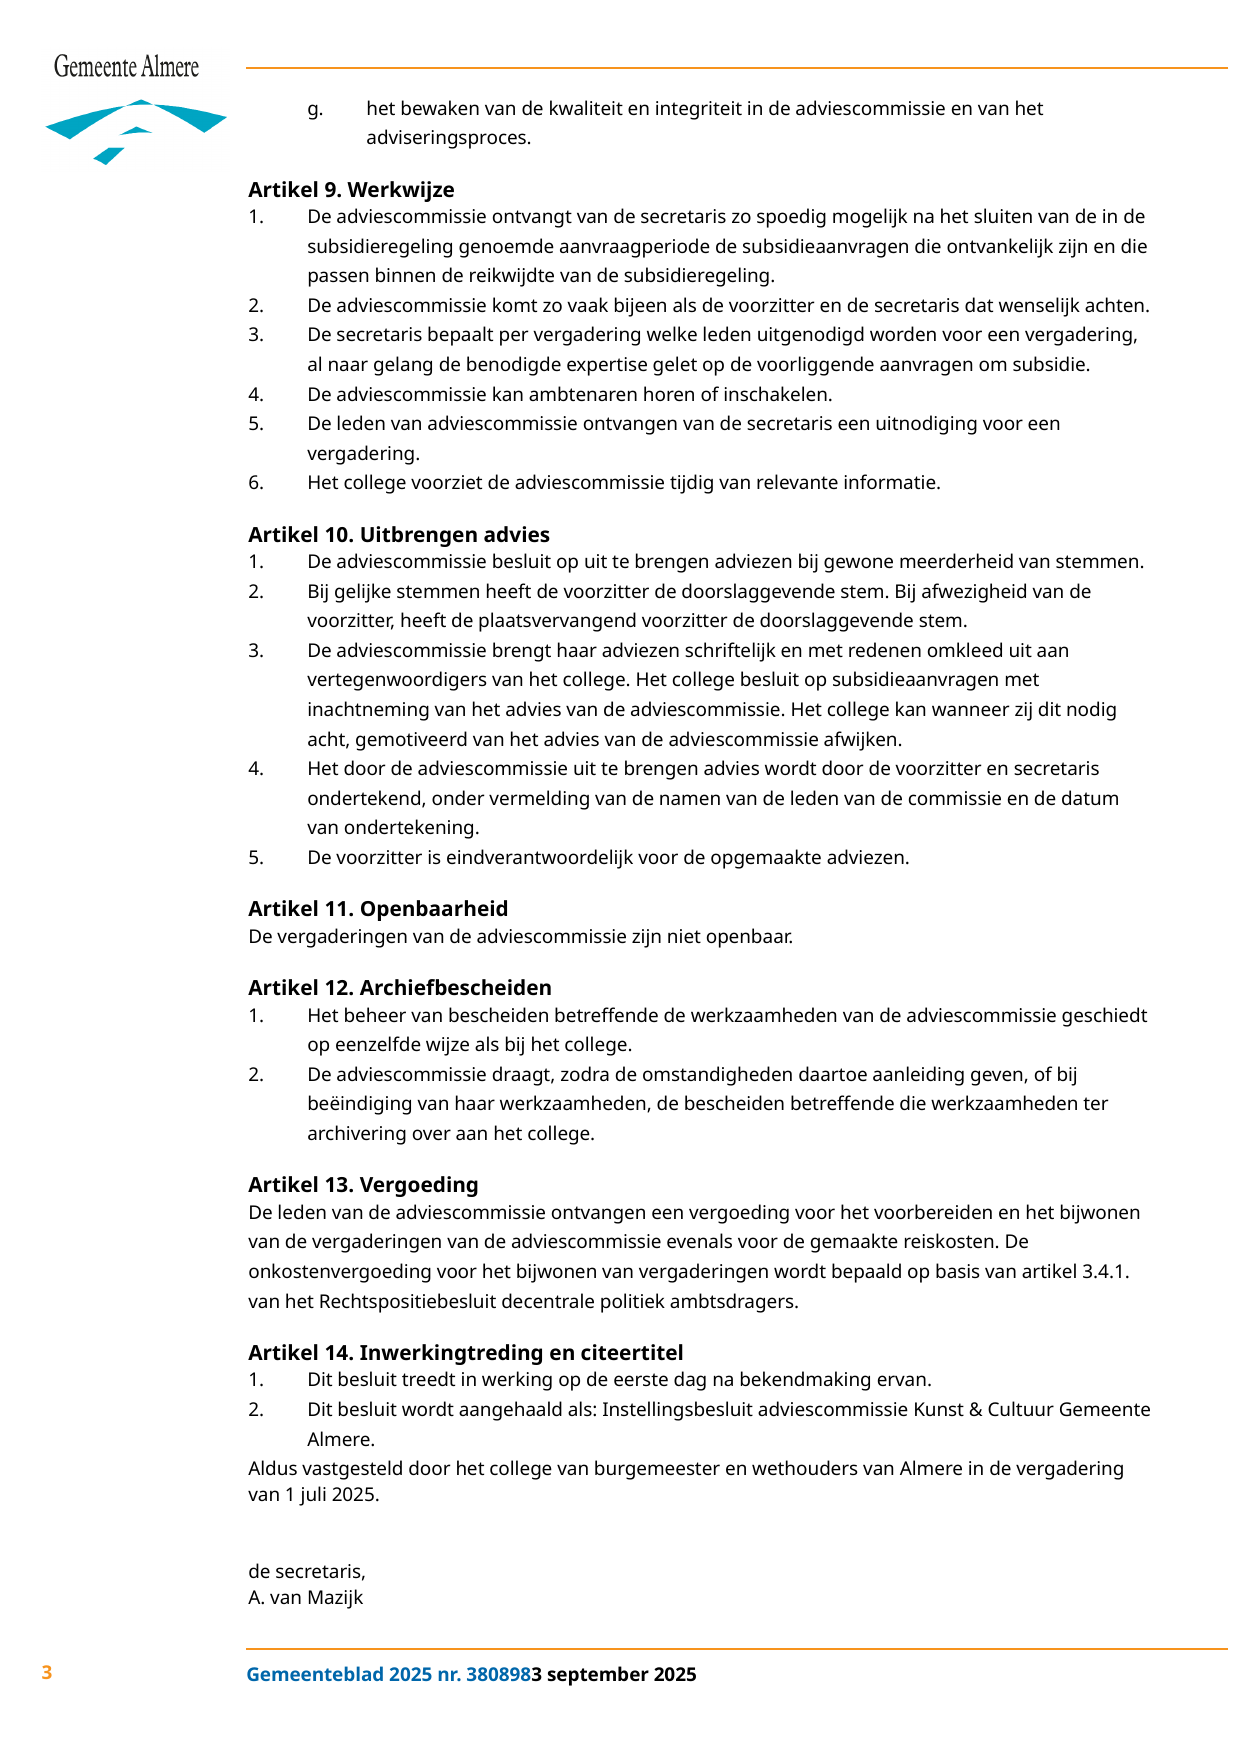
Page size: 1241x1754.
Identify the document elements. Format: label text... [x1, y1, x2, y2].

list Het beheer van bescheiden betreffende de werkzaamheden van de adviescommissie geschiedt op eenzelfde wijze als bij het college. [248, 1002, 1152, 1057]
text Artikel 11. Openbaarheid [248, 894, 1152, 923]
list De leden van adviescommissie ontvangen van de secretaris een uitnodiging voor een vergadering. [248, 410, 1152, 466]
list De adviescommissie kan ambtenaren horen of inschakelen. [248, 381, 1152, 406]
text A. van Mazijk [248, 1584, 1152, 1610]
list Dit besluit treedt in werking op de eerste dag na bekendmaking ervan. [248, 1367, 1152, 1392]
list Het college voorziet de adviescommissie tijdig van relevante informatie. [248, 469, 1152, 495]
text Artikel 9. Werkwijze [248, 175, 1152, 203]
list Het door de adviescommissie uit te brengen advies wordt door de voorzitter en secretaris ondertekend, onder vermelding van de namen van de leden van de commissie en de datum van ondertekening. [248, 755, 1152, 840]
list De adviescommissie draagt, zodra de omstandigheden daartoe aanleiding geven, of bij beëindiging van haar werkzaamheden, de bescheiden betreffende die werkzaamheden ter archivering over aan het college. [248, 1061, 1152, 1146]
text de secretaris, [248, 1558, 1152, 1584]
list Dit besluit wordt aangehaald als: Instellingsbesluit adviescommissie Kunst & Cultuur Gemeente Almere. [248, 1396, 1152, 1452]
list De adviescommissie komt zo vaak bijeen als de voorzitter en de secretaris dat wenselijk achten. [248, 292, 1152, 318]
text Artikel 14. Inwerkingtreding en citeertitel [248, 1338, 1152, 1367]
list De adviescommissie besluit op uit te brengen adviezen bij gewone meerderheid van stemmen. [248, 548, 1152, 574]
text Artikel 12. Archiefbescheiden [248, 973, 1152, 1002]
text Artikel 10. Uitbrengen advies [248, 520, 1152, 548]
list De voorzitter is eindverantwoordelijk voor de opgemaakte adviezen. [248, 844, 1152, 870]
list Bij gelijke stemmen heeft de voorzitter de doorslaggevende stem. Bij afwezigheid van de voorzitter, heeft de plaatsvervangend voorzitter de doorslaggevende stem. [248, 578, 1152, 633]
text De vergaderingen van de adviescommissie zijn niet openbaar. [248, 923, 1152, 949]
list De adviescommissie brengt haar adviezen schriftelijk en met redenen omkleed uit aan vertegenwoordigers van het college. Het college besluit op subsidieaanvragen met inachtneming van het advies van de adviescommissie. Het college kan wanneer zij dit nodig acht, gemotiveerd van het advies van de adviescommissie afwijken. [248, 637, 1152, 752]
text Artikel 13. Vergoeding [248, 1171, 1152, 1199]
list het bewaken van de kwaliteit en integriteit in de adviescommissie en van het adviseringsproces. [307, 95, 1152, 150]
text Aldus vastgesteld door het college van burgemeester en wethouders van Almere in de vergadering van 1 juli 2025. [248, 1455, 1152, 1507]
text De leden van de adviescommissie ontvangen een vergoeding voor het voorbereiden en het bijwonen van de vergaderingen van de adviescommissie evenals voor de gemaakte reiskosten. De onkostenvergoeding voor het bijwonen van vergaderingen wordt bepaald op basis van artikel 3.4.1. van het Rechtspositiebesluit decentrale politiek ambtsdragers. [248, 1199, 1152, 1313]
list De secretaris bepaalt per vergadering welke leden uitgenodigd worden voor een vergadering, al naar gelang de benodigde expertise gelet op de voorliggende aanvragen om subsidie. [248, 322, 1152, 377]
list De adviescommissie ontvangt van de secretaris zo spoedig mogelijk na het sluiten van de in de subsidieregeling genoemde aanvraagperiode de subsidieaanvragen die ontvankelijk zijn en die passen binnen de reikwijdte van de subsidieregeling. [248, 203, 1152, 288]
picture [41, 47, 231, 172]
